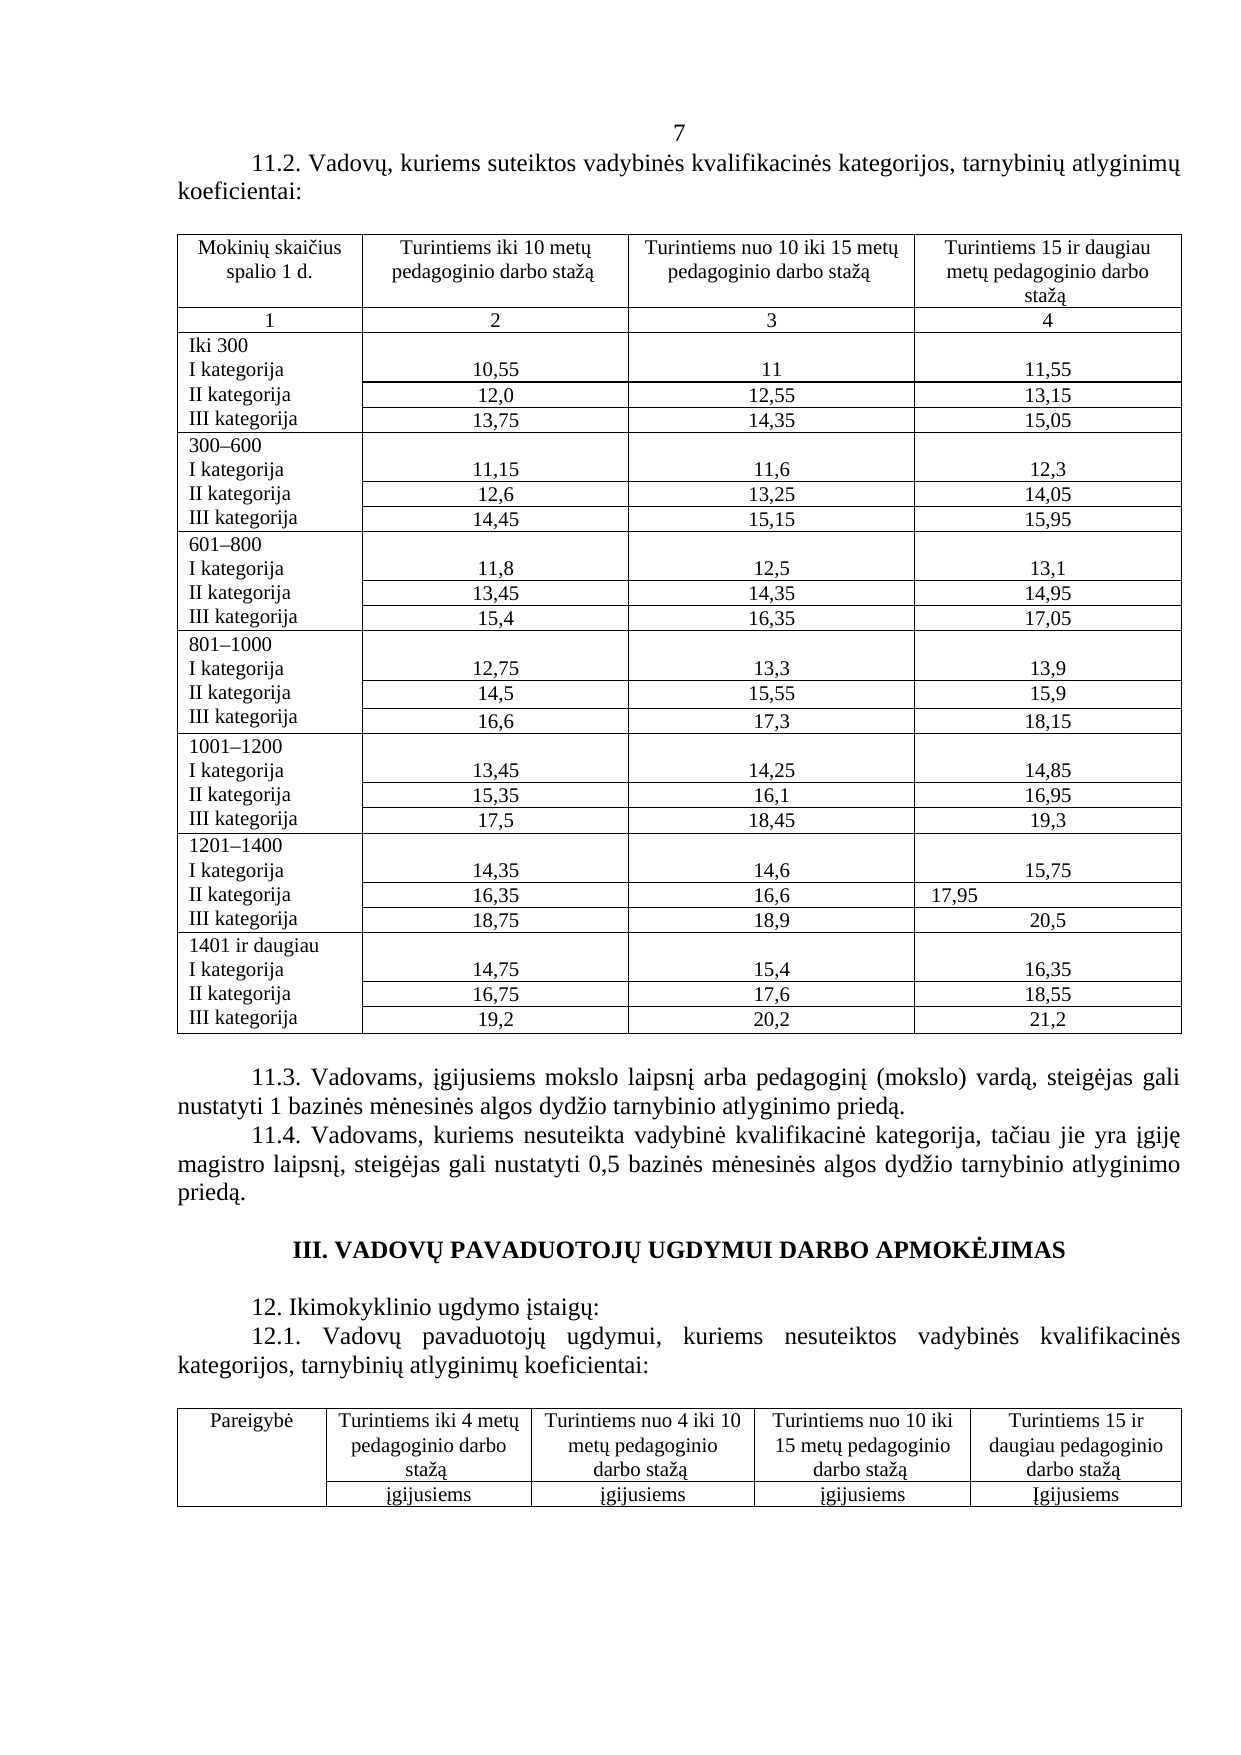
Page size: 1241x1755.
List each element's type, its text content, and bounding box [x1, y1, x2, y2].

table_cell 15,75 [915, 834, 1181, 882]
table_cell 14,35 [629, 581, 914, 605]
table_cell 12,3 [915, 433, 1181, 481]
table_cell 14,05 [915, 482, 1181, 506]
table_header Turintiems iki 10 metų pedagoginio darbo stažą [363, 235, 628, 307]
table_cell įgijusiems [532, 1482, 754, 1506]
table_cell 13,15 [915, 383, 1181, 407]
table_cell 17,95 [915, 883, 1181, 907]
table_cell 18,9 [629, 908, 914, 932]
table_cell 13,9 [915, 631, 1181, 679]
table_cell 15,35 [363, 783, 628, 807]
text 12. Ikimokyklinio ugdymo įstaigų: [177, 1292, 1181, 1321]
table_header Turintiems nuo 10 iki 15 metų pedagoginio darbo stažą [755, 1409, 970, 1481]
table_cell 16,95 [915, 783, 1181, 807]
table_cell 15,95 [915, 507, 1181, 531]
table_cell 16,6 [629, 883, 914, 907]
text III. VADOVŲ PAVADUOTOJŲ UGDYMUI DARBO APMOKĖJIMAS [177, 1235, 1181, 1264]
table_cell 601–800 I kategorija II kategorija III kategorija [178, 532, 362, 630]
table_cell 18,15 [915, 709, 1181, 733]
table_cell 18,45 [629, 808, 914, 832]
table_cell 17,6 [629, 982, 914, 1006]
table_cell 12,55 [629, 383, 914, 407]
table_cell 11,55 [915, 333, 1181, 381]
table_cell 1401 ir daugiau I kategorija II kategorija III kategorija [178, 933, 362, 1033]
text 11.4. Vadovams, kuriems nesuteikta vadybinė kvalifikacinė kategorija, tačiau jie yra įgiję magistro laipsnį, steigėjas gali nustatyti 0,5 bazinės mėnesinės algos dydžio tarnybinio atlyginimo priedą. [177, 1120, 1181, 1206]
table_header Pareigybė [178, 1409, 326, 1506]
table_cell 16,35 [363, 883, 628, 907]
table_cell 15,9 [915, 681, 1181, 708]
table_cell 14,5 [363, 681, 628, 708]
table_header Mokinių skaičius spalio 1 d. [178, 235, 362, 307]
table_cell 16,1 [629, 783, 914, 807]
table_cell įgijusiems [327, 1482, 531, 1506]
table_cell 15,4 [629, 933, 914, 981]
table_cell 2 [363, 308, 628, 332]
table_cell 4 [915, 308, 1181, 332]
table_cell 16,6 [363, 709, 628, 733]
table_cell 15,4 [363, 606, 628, 630]
table_header Turintiems iki 4 metų pedagoginio darbo stažą [327, 1409, 531, 1481]
table_cell 12,5 [629, 532, 914, 580]
table_cell 13,75 [363, 408, 628, 432]
table_cell 17,3 [629, 709, 914, 733]
table_cell Įgijusiems [971, 1482, 1181, 1506]
table_header Turintiems nuo 4 iki 10 metų pedagoginio darbo stažą [532, 1409, 754, 1481]
table_cell 14,45 [363, 507, 628, 531]
table_cell 19,3 [915, 808, 1181, 832]
table_cell 300–600 I kategorija II kategorija III kategorija [178, 433, 362, 531]
table_cell 3 [629, 308, 914, 332]
table_cell 13,45 [363, 734, 628, 782]
table_cell 16,75 [363, 982, 628, 1006]
table_cell 1 [178, 308, 362, 332]
table_header Turintiems 15 ir daugiau pedagoginio darbo stažą [971, 1409, 1181, 1481]
table_cell 11 [629, 333, 914, 381]
table_cell 11,8 [363, 532, 628, 580]
text 12.1. Vadovų pavaduotojų ugdymui, kuriems nesuteiktos vadybinės kvalifikacinės kategorijos, tarnybinių atlyginimų koeficientai: [177, 1321, 1181, 1379]
table_cell 20,5 [915, 908, 1181, 932]
table_cell 11,15 [363, 433, 628, 481]
table_cell 1001–1200 I kategorija II kategorija III kategorija [178, 734, 362, 832]
table_cell Iki 300 I kategorija II kategorija III kategorija [178, 333, 362, 432]
table_cell įgijusiems [755, 1482, 970, 1506]
table_cell 20,2 [629, 1007, 914, 1033]
table_cell 10,55 [363, 333, 628, 381]
table_cell 15,55 [629, 681, 914, 708]
table_cell 21,2 [915, 1007, 1181, 1033]
table_header Turintiems nuo 10 iki 15 metų pedagoginio darbo stažą [629, 235, 914, 307]
table_cell 15,15 [629, 507, 914, 531]
table_cell 13,45 [363, 581, 628, 605]
text 11.3. Vadovams, įgijusiems mokslo laipsnį arba pedagoginį (mokslo) vardą, steigėjas gali nustatyti 1 bazinės mėnesinės algos dydžio tarnybinio atlyginimo priedą. [177, 1062, 1181, 1120]
table_cell 12,0 [363, 383, 628, 407]
table_cell 12,75 [363, 631, 628, 679]
table_cell 17,5 [363, 808, 628, 832]
table_cell 16,35 [629, 606, 914, 630]
table_cell 11,6 [629, 433, 914, 481]
table_cell 14,85 [915, 734, 1181, 782]
table_cell 14,35 [363, 834, 628, 882]
table_cell 14,6 [629, 834, 914, 882]
text 11.2. Vadovų, kuriems suteiktos vadybinės kvalifikacinės kategorijos, tarnybinių atlyginimų koeficientai: [177, 148, 1181, 205]
table_cell 14,25 [629, 734, 914, 782]
table_cell 13,3 [629, 631, 914, 679]
table_cell 14,35 [629, 408, 914, 432]
table_cell 12,6 [363, 482, 628, 506]
table_cell 1201–1400 I kategorija II kategorija III kategorija [178, 834, 362, 932]
table_cell 17,05 [915, 606, 1181, 630]
table_cell 16,35 [915, 933, 1181, 981]
table_cell 801–1000 I kategorija II kategorija III kategorija [178, 631, 362, 733]
table_header Turintiems 15 ir daugiau metų pedagoginio darbo stažą [915, 235, 1181, 307]
table_cell 14,95 [915, 581, 1181, 605]
table_cell 18,75 [363, 908, 628, 932]
table_cell 13,1 [915, 532, 1181, 580]
table_cell 18,55 [915, 982, 1181, 1006]
table_cell 14,75 [363, 933, 628, 981]
table_cell 15,05 [915, 408, 1181, 432]
table_cell 13,25 [629, 482, 914, 506]
table_cell 19,2 [363, 1007, 628, 1033]
